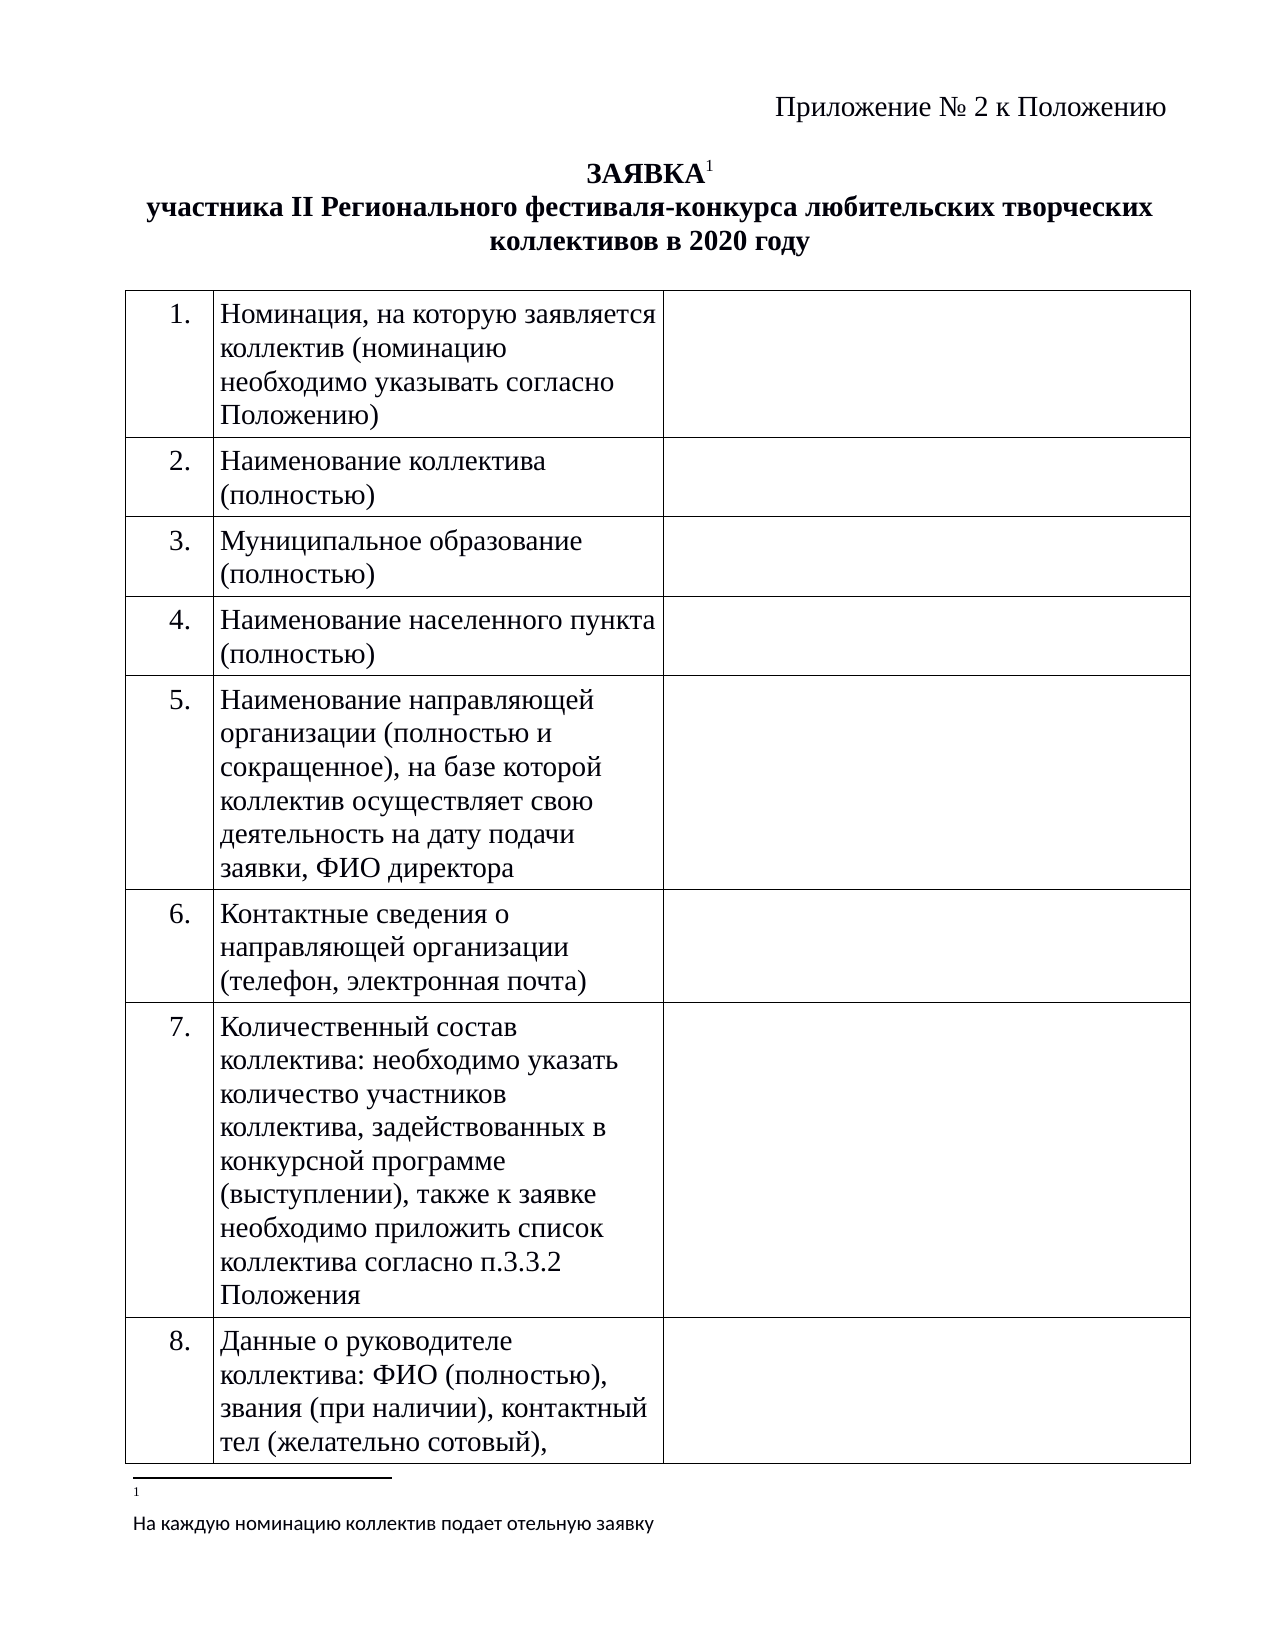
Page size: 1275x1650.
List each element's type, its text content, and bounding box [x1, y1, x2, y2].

table_cell Наименование коллектива (полностью) [214, 438, 663, 516]
text На каждую номинацию коллектив подает отельную заявку [133, 1511, 1167, 1536]
table_header [664, 291, 1190, 437]
table_cell Количественный состав коллектива: необходимо указать количество участников коллектива, задействованных в конкурсной программе (выступлении), также к заявке необходимо приложить список коллектива согласно п.3.3.2 Положения [214, 1003, 663, 1317]
table_cell [126, 676, 213, 889]
table_cell [126, 438, 213, 516]
table_cell [664, 438, 1190, 516]
table_cell Наименование направляющей организации (полностью и сокращенное), на базе которой коллектив осуществляет свою деятельность на дату подачи заявки, ФИО директора [214, 676, 663, 889]
table_cell [126, 1318, 213, 1463]
table_cell Контактные сведения о направляющей организации (телефон, электронная почта) [214, 890, 663, 1002]
table_cell [664, 890, 1190, 1002]
table_cell [664, 1318, 1190, 1463]
table_cell [126, 1003, 213, 1317]
text Приложение № 2 к Положению [133, 89, 1167, 122]
table_cell [126, 517, 213, 596]
text участника II Регионального фестиваля-конкурса любительских творческих коллективов в 2020 году [133, 189, 1167, 256]
table_cell [664, 597, 1190, 675]
text ЗАЯВКА [133, 156, 1167, 189]
table_cell Муниципальное образование (полностью) [214, 517, 663, 596]
table_cell [126, 597, 213, 675]
table_cell [126, 890, 213, 1002]
table_header [126, 291, 213, 437]
table_cell Наименование населенного пункта (полностью) [214, 597, 663, 675]
table_cell [664, 676, 1190, 889]
table_cell Данные о руководителе коллектива: ФИО (полностью), звания (при наличии), контактный тел (желательно сотовый), [214, 1318, 663, 1463]
table_cell [664, 517, 1190, 596]
table_header Номинация, на которую заявляется коллектив (номинацию необходимо указывать согласно Положению) [214, 291, 663, 437]
table_cell [664, 1003, 1190, 1317]
